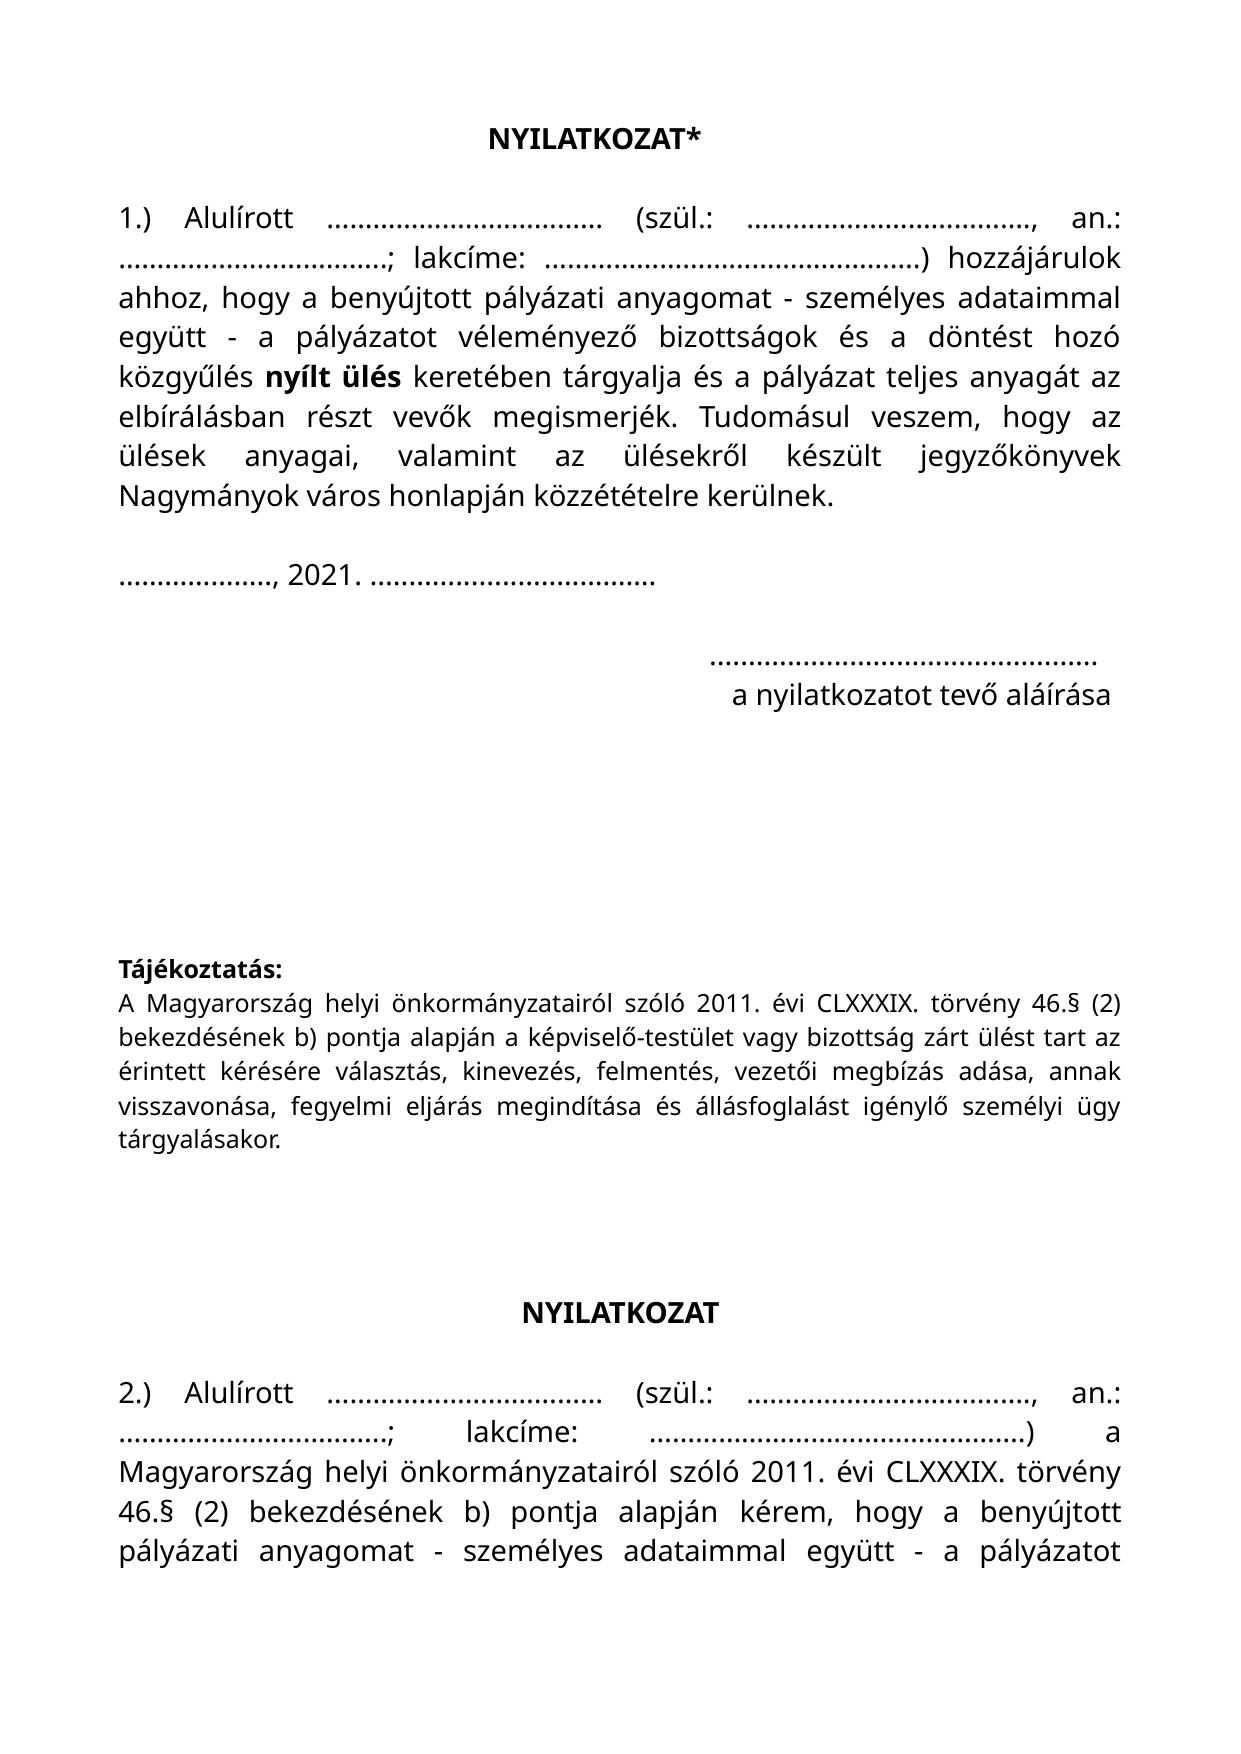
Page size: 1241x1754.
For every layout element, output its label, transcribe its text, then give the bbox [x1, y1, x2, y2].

text NYILATKOZAT* [118, 118, 1122, 158]
text .................................................. [118, 634, 1122, 674]
text A Magyarország helyi önkormányzatairól szóló 2011. évi CLXXXIX. törvény 46.§ (2) bekezdésének b) pontja alapján a képviselő-testület vagy bizottság zárt ülést tart az érintett kérésére választás, kinevezés, felmentés, vezetői megbízás adása, annak visszavonása, fegyelmi eljárás megindítása és állásfoglalást igénylő személyi ügy tárgyalásakor. [118, 986, 1122, 1156]
text 2.) Alulírott ……………………………… (szül.: ………………………………., an.:……………………………..; lakcíme: ………………………………………….) a Magyarország helyi önkormányzatairól szóló 2011. évi CLXXXIX. törvény 46.§ (2) bekezdésének b) pontja alapján kérem, hogy a benyújtott pályázati anyagomat - személyes adataimmal együtt - a pályázatot [118, 1372, 1122, 1570]
text a nyilatkozatot tevő aláírása [118, 674, 1122, 713]
text NYILATKOZAT [118, 1292, 1122, 1332]
text Tájékoztatás: [118, 952, 1122, 986]
text 1.) Alulírott ……………………………… (szül.: ………………………………., an.:……………………………..; lakcíme: ………………………………………….) hozzájárulok ahhoz, hogy a benyújtott pályázati anyagomat - személyes adataimmal együtt - a pályázatot véleményező bizottságok és a döntést hozó közgyűlés nyílt ülés keretében tárgyalja és a pályázat teljes anyagát az elbírálásban részt vevők megismerjék. Tudomásul veszem, hogy az ülések anyagai, valamint az ülésekről készült jegyzőkönyvek Nagymányok város honlapján közzétételre kerülnek. [118, 197, 1122, 515]
text ……………….., 2021. ........................…………. [118, 555, 1122, 594]
